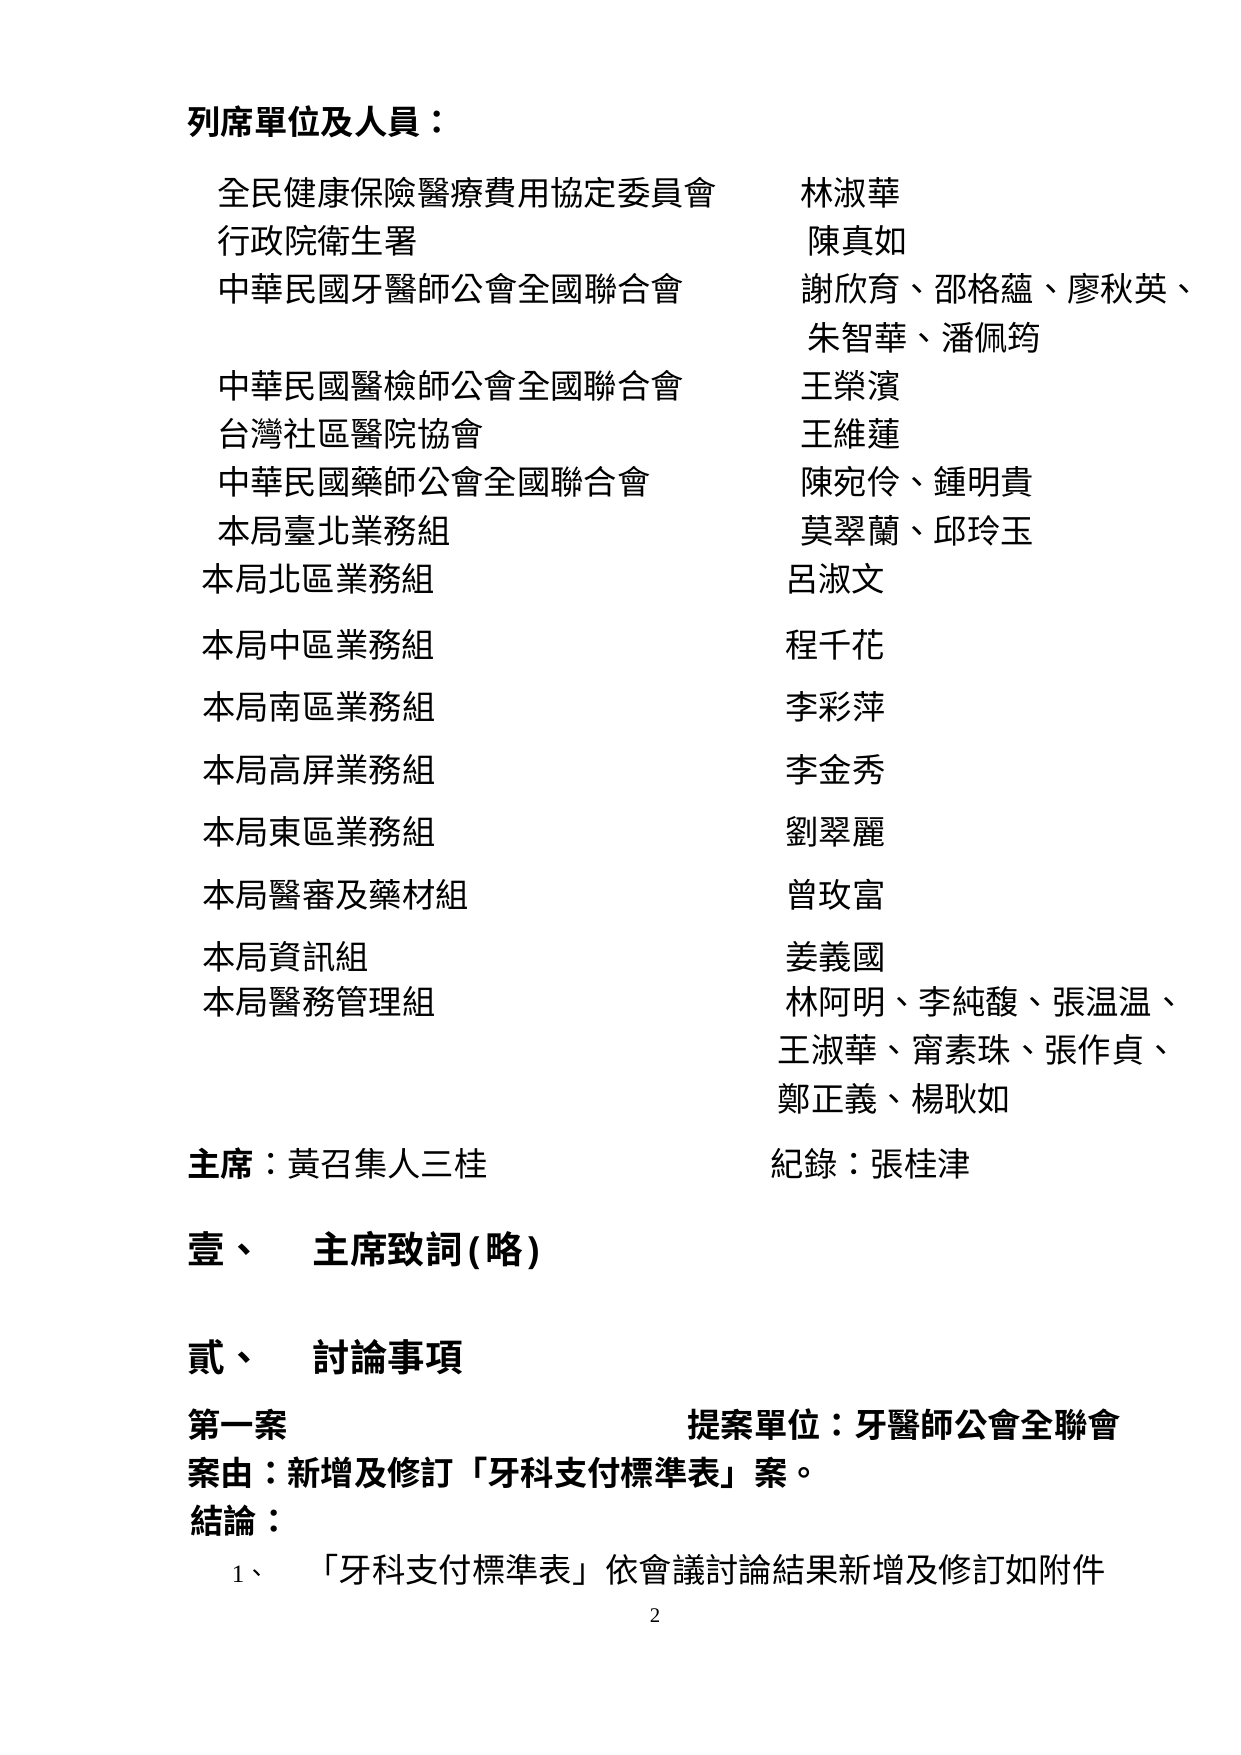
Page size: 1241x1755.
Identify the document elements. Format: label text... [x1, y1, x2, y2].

list 主席致詞(略) [187, 1206, 1122, 1268]
text 本局資訊組 姜義國 [202, 913, 1122, 976]
text 第一案 提案單位：牙醫師公會全聯會案由：新增及修訂「牙科支付標準表」案。 [187, 1399, 1122, 1495]
text 全民健康保險醫療費用協定委員會 林淑華 [217, 167, 1122, 215]
text 主席：黃召集人三桂 紀錄：張桂津 [187, 1121, 1122, 1183]
text 本局東區業務組 劉翠麗 [202, 788, 1122, 851]
list 「牙科支付標準表」依會議討論結果新增及修訂如附件 [232, 1543, 1122, 1592]
text 本局高屏業務組 李金秀 [202, 726, 1122, 788]
text 中華民國牙醫師公會全國聯合會 謝欣育、邵格蘊、廖秋英、朱智華、潘佩筠 [217, 263, 1191, 360]
text 本局南區業務組 李彩萍 [202, 663, 1122, 726]
text 本局中區業務組 程千花 [202, 601, 1162, 663]
text 中華民國藥師公會全國聯合會 陳宛伶、鍾明貴 [217, 456, 1162, 504]
text 本局醫務管理組 林阿明、李純馥、張温温、王淑華、甯素珠、張作貞、鄭正義、楊耿如 [202, 976, 1176, 1121]
list 討論事項 [187, 1314, 1122, 1376]
text 行政院衛生署 陳真如 [217, 215, 1122, 263]
text 本局醫審及藥材組 曾玫富 [202, 851, 1162, 913]
text 結論： [190, 1495, 1122, 1543]
text 中華民國醫檢師公會全國聯合會 王榮濱 [217, 360, 1162, 408]
text 列席單位及人員： [187, 96, 1122, 144]
text 台灣社區醫院協會 王維蓮 [217, 408, 1162, 456]
text 本局臺北業務組 莫翠蘭、邱玲玉 [217, 504, 1162, 553]
text 本局北區業務組 呂淑文 [202, 553, 1122, 601]
